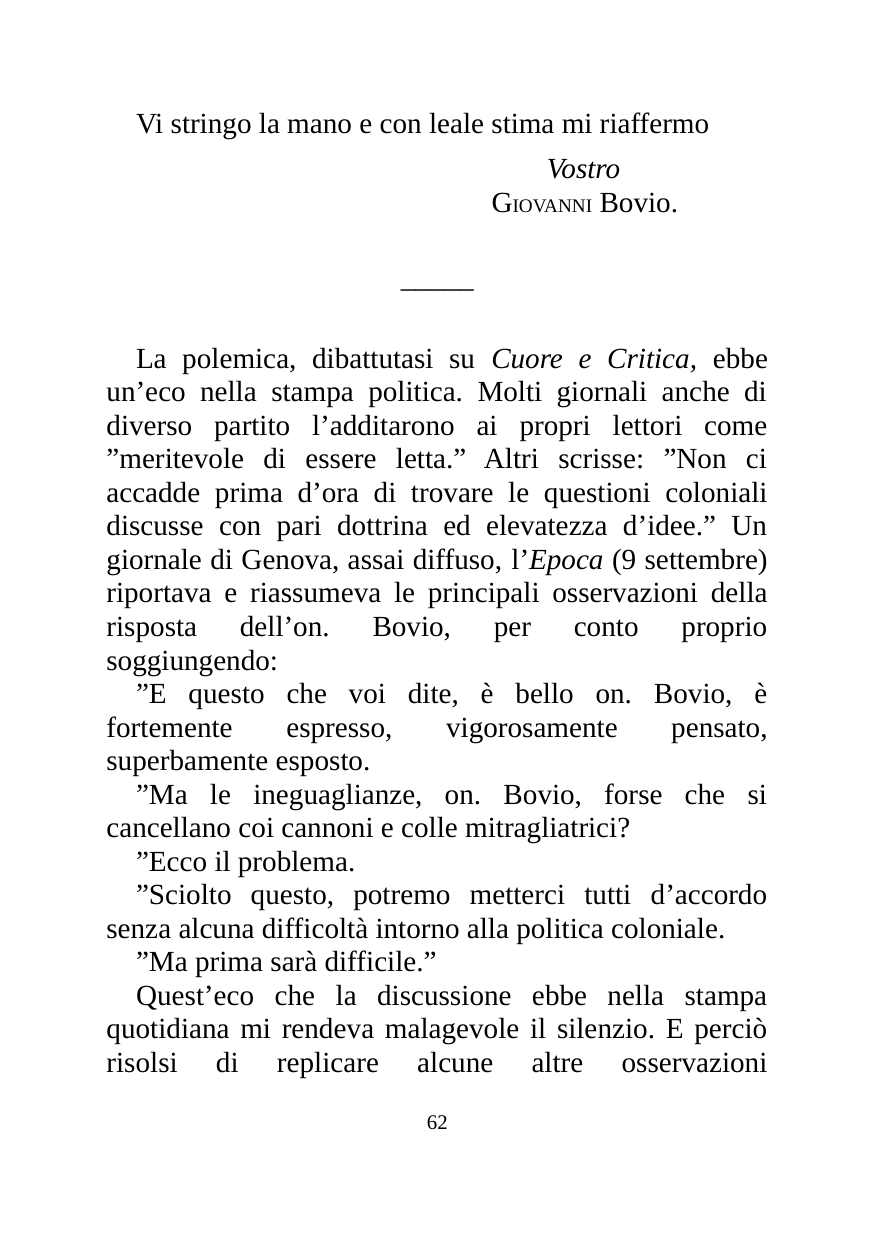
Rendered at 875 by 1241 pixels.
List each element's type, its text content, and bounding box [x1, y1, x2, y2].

text La polemica, dibattutasi su Cuore e Critica, ebbe un’eco nella stampa politica. Molti giornali anche di diverso partito l’additarono ai propri lettori come ”meritevole di essere letta.” Altri scrisse: ”Non ci accadde prima d’ora di trovare le questioni coloniali discusse con pari dottrina ed elevatezza d’idee.” Un giornale di Genova, assai diffuso, l’Epoca (9 settembre) riportava e riassumeva le principali osservazioni della risposta dell’on. Bovio, per conto proprio soggiungendo: [106, 341, 768, 676]
text _____ [106, 260, 768, 293]
text ”Ecco il problema. [106, 844, 768, 877]
text ”Ma le ineguaglianze, on. Bovio, forse che si cancellano coi cannoni e colle mitragliatrici? [106, 777, 768, 844]
text Vi stringo la mano e con leale stima mi riaffermo [106, 106, 768, 140]
text ”Ma prima sarà difficile.” [106, 944, 768, 978]
text ”E questo che voi dite, è bello on. Bovio, è fortemente espresso, vigorosamente pensato, superbamente esposto. [106, 676, 768, 777]
text ”Sciolto questo, potremo metterci tutti d’accordo senza alcuna difficoltà intorno alla politica coloniale. [106, 877, 768, 944]
text Quest’eco che la discussione ebbe nella stampa quotidiana mi rendeva malagevole il silenzio. E perciò risolsi di replicare alcune altre osservazioni [106, 978, 768, 1079]
text Vostro Giovanni Bovio. [402, 152, 768, 219]
